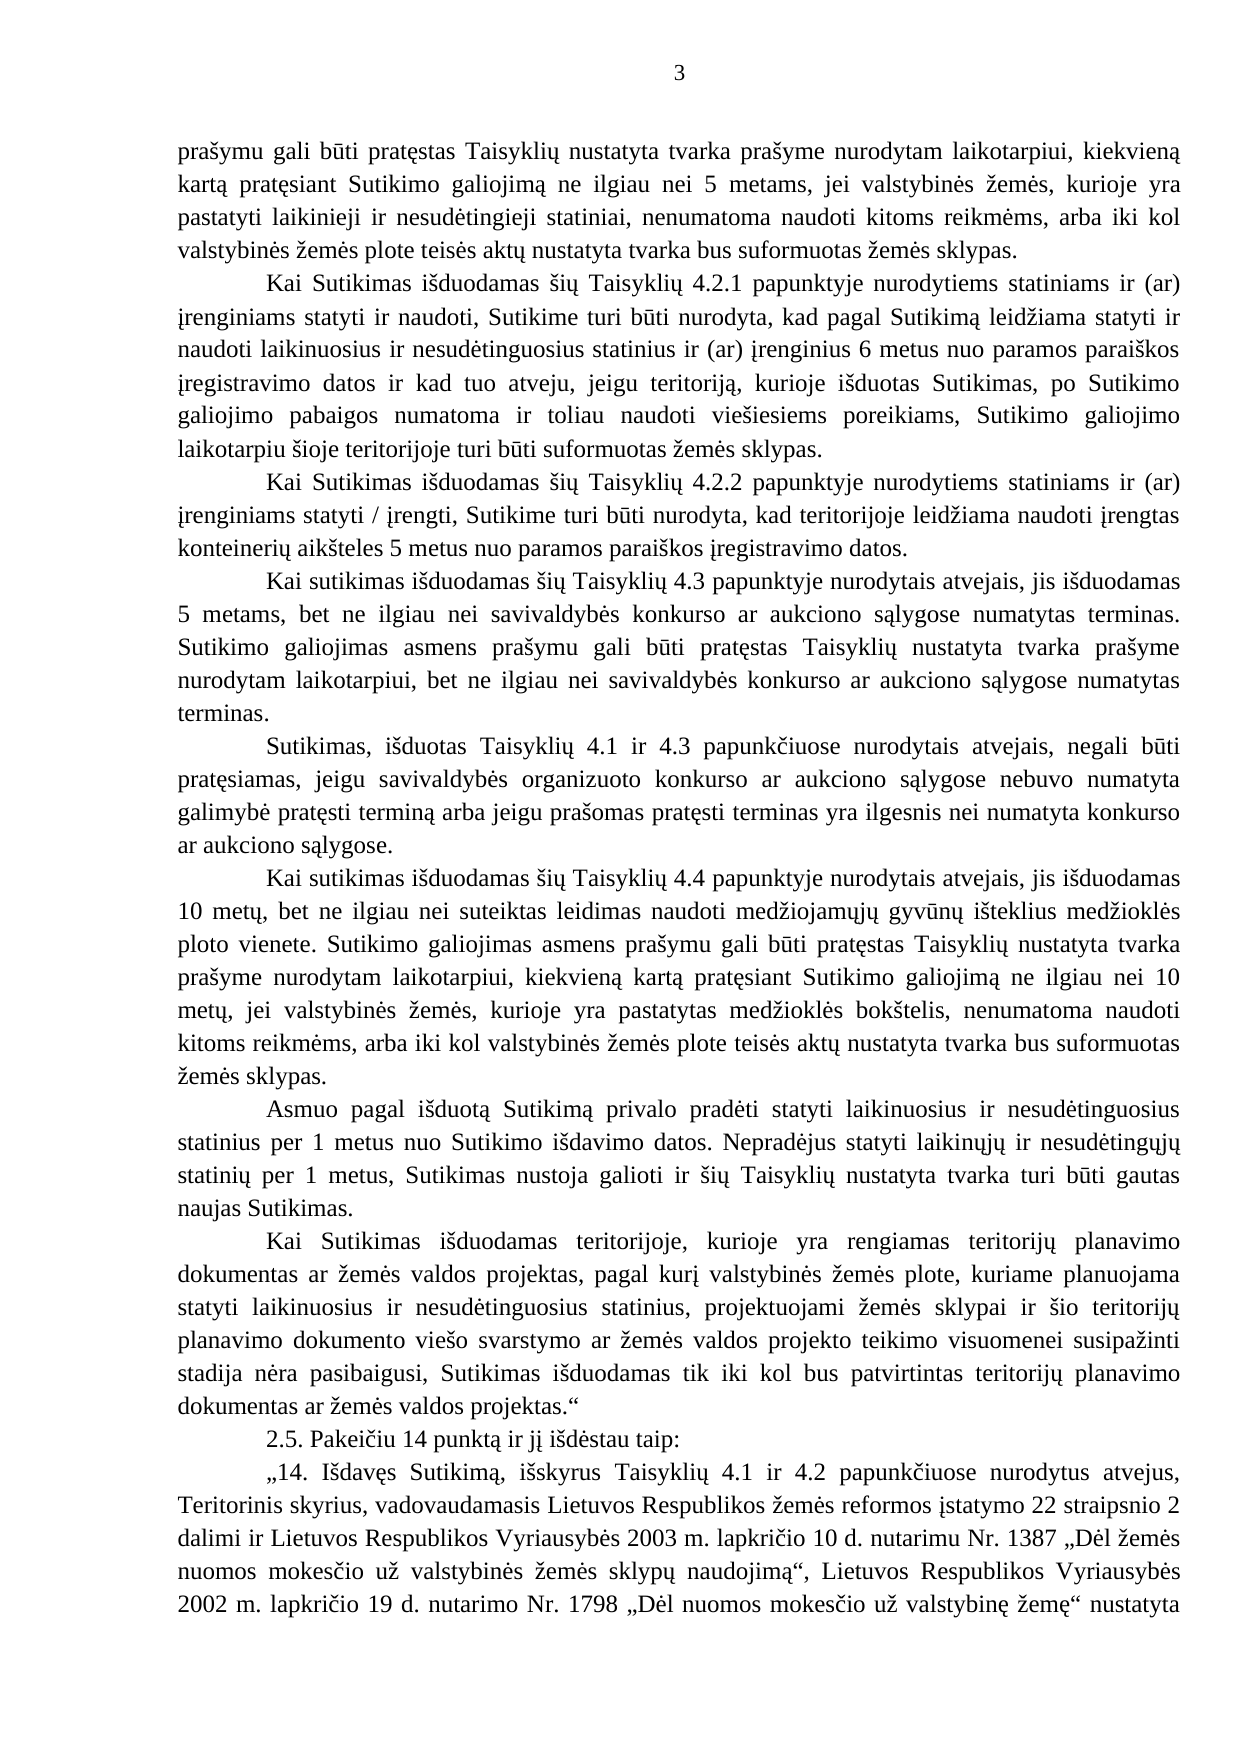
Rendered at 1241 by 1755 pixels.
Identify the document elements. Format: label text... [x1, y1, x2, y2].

text 2.5. Pakeičiu 14 punktą ir jį išdėstau taip: [177, 1424, 1181, 1453]
text Kai sutikimas išduodamas šių Taisyklių 4.4 papunktyje nurodytais atvejais, jis išduodamas 10 metų, bet ne ilgiau nei suteiktas leidimas naudoti medžiojamųjų gyvūnų išteklius medžioklės ploto vienete. Sutikimo galiojimas asmens prašymu gali būti pratęstas Taisyklių nustatyta tvarka prašyme nurodytam laikotarpiui, kiekvieną kartą pratęsiant Sutikimo galiojimą ne ilgiau nei 10 metų, jei valstybinės žemės, kurioje yra pastatytas medžioklės bokštelis, nenumatoma naudoti kitoms reikmėms, arba iki kol valstybinės žemės plote teisės aktų nustatyta tvarka bus suformuotas žemės sklypas. [177, 863, 1181, 1090]
text „14. Išdavęs Sutikimą, išskyrus Taisyklių 4.1 ir 4.2 papunkčiuose nurodytus atvejus, Teritorinis skyrius, vadovaudamasis Lietuvos Respublikos žemės reformos įstatymo 22 straipsnio 2 dalimi ir Lietuvos Respublikos Vyriausybės 2003 m. lapkričio 10 d. nutarimu Nr. 1387 „Dėl žemės nuomos mokesčio už valstybinės žemės sklypų naudojimą“, Lietuvos Respublikos Vyriausybės 2002 m. lapkričio 19 d. nutarimo Nr. 1798 „Dėl nuomos mokesčio už valstybinę žemę“ nustatyta [177, 1457, 1181, 1618]
text Kai sutikimas išduodamas šių Taisyklių 4.3 papunktyje nurodytais atvejais, jis išduodamas 5 metams, bet ne ilgiau nei savivaldybės konkurso ar aukciono sąlygose numatytas terminas. Sutikimo galiojimas asmens prašymu gali būti pratęstas Taisyklių nustatyta tvarka prašyme nurodytam laikotarpiui, bet ne ilgiau nei savivaldybės konkurso ar aukciono sąlygose numatytas terminas. [177, 566, 1181, 727]
text prašymu gali būti pratęstas Taisyklių nustatyta tvarka prašyme nurodytam laikotarpiui, kiekvieną kartą pratęsiant Sutikimo galiojimą ne ilgiau nei 5 metams, jei valstybinės žemės, kurioje yra pastatyti laikinieji ir nesudėtingieji statiniai, nenumatoma naudoti kitoms reikmėms, arba iki kol valstybinės žemės plote teisės aktų nustatyta tvarka bus suformuotas žemės sklypas. [177, 136, 1181, 264]
text Kai Sutikimas išduodamas teritorijoje, kurioje yra rengiamas teritorijų planavimo dokumentas ar žemės valdos projektas, pagal kurį valstybinės žemės plote, kuriame planuojama statyti laikinuosius ir nesudėtinguosius statinius, projektuojami žemės sklypai ir šio teritorijų planavimo dokumento viešo svarstymo ar žemės valdos projekto teikimo visuomenei susipažinti stadija nėra pasibaigusi, Sutikimas išduodamas tik iki kol bus patvirtintas teritorijų planavimo dokumentas ar žemės valdos projektas.“ [177, 1226, 1181, 1420]
text Kai Sutikimas išduodamas šių Taisyklių 4.2.1 papunktyje nurodytiems statiniams ir (ar) įrenginiams statyti ir naudoti, Sutikime turi būti nurodyta, kad pagal Sutikimą leidžiama statyti ir naudoti laikinuosius ir nesudėtinguosius statinius ir (ar) įrenginius 6 metus nuo paramos paraiškos įregistravimo datos ir kad tuo atveju, jeigu teritoriją, kurioje išduotas Sutikimas, po Sutikimo galiojimo pabaigos numatoma ir toliau naudoti viešiesiems poreikiams, Sutikimo galiojimo laikotarpiu šioje teritorijoje turi būti suformuotas žemės sklypas. [177, 268, 1181, 462]
text Sutikimas, išduotas Taisyklių 4.1 ir 4.3 papunkčiuose nurodytais atvejais, negali būti pratęsiamas, jeigu savivaldybės organizuoto konkurso ar aukciono sąlygose nebuvo numatyta galimybė pratęsti terminą arba jeigu prašomas pratęsti terminas yra ilgesnis nei numatyta konkurso ar aukciono sąlygose. [177, 731, 1181, 859]
text Kai Sutikimas išduodamas šių Taisyklių 4.2.2 papunktyje nurodytiems statiniams ir (ar) įrenginiams statyti / įrengti, Sutikime turi būti nurodyta, kad teritorijoje leidžiama naudoti įrengtas konteinerių aikšteles 5 metus nuo paramos paraiškos įregistravimo datos. [177, 467, 1181, 561]
text Asmuo pagal išduotą Sutikimą privalo pradėti statyti laikinuosius ir nesudėtinguosius statinius per 1 metus nuo Sutikimo išdavimo datos. Nepradėjus statyti laikinųjų ir nesudėtingųjų statinių per 1 metus, Sutikimas nustoja galioti ir šių Taisyklių nustatyta tvarka turi būti gautas naujas Sutikimas. [177, 1094, 1181, 1222]
